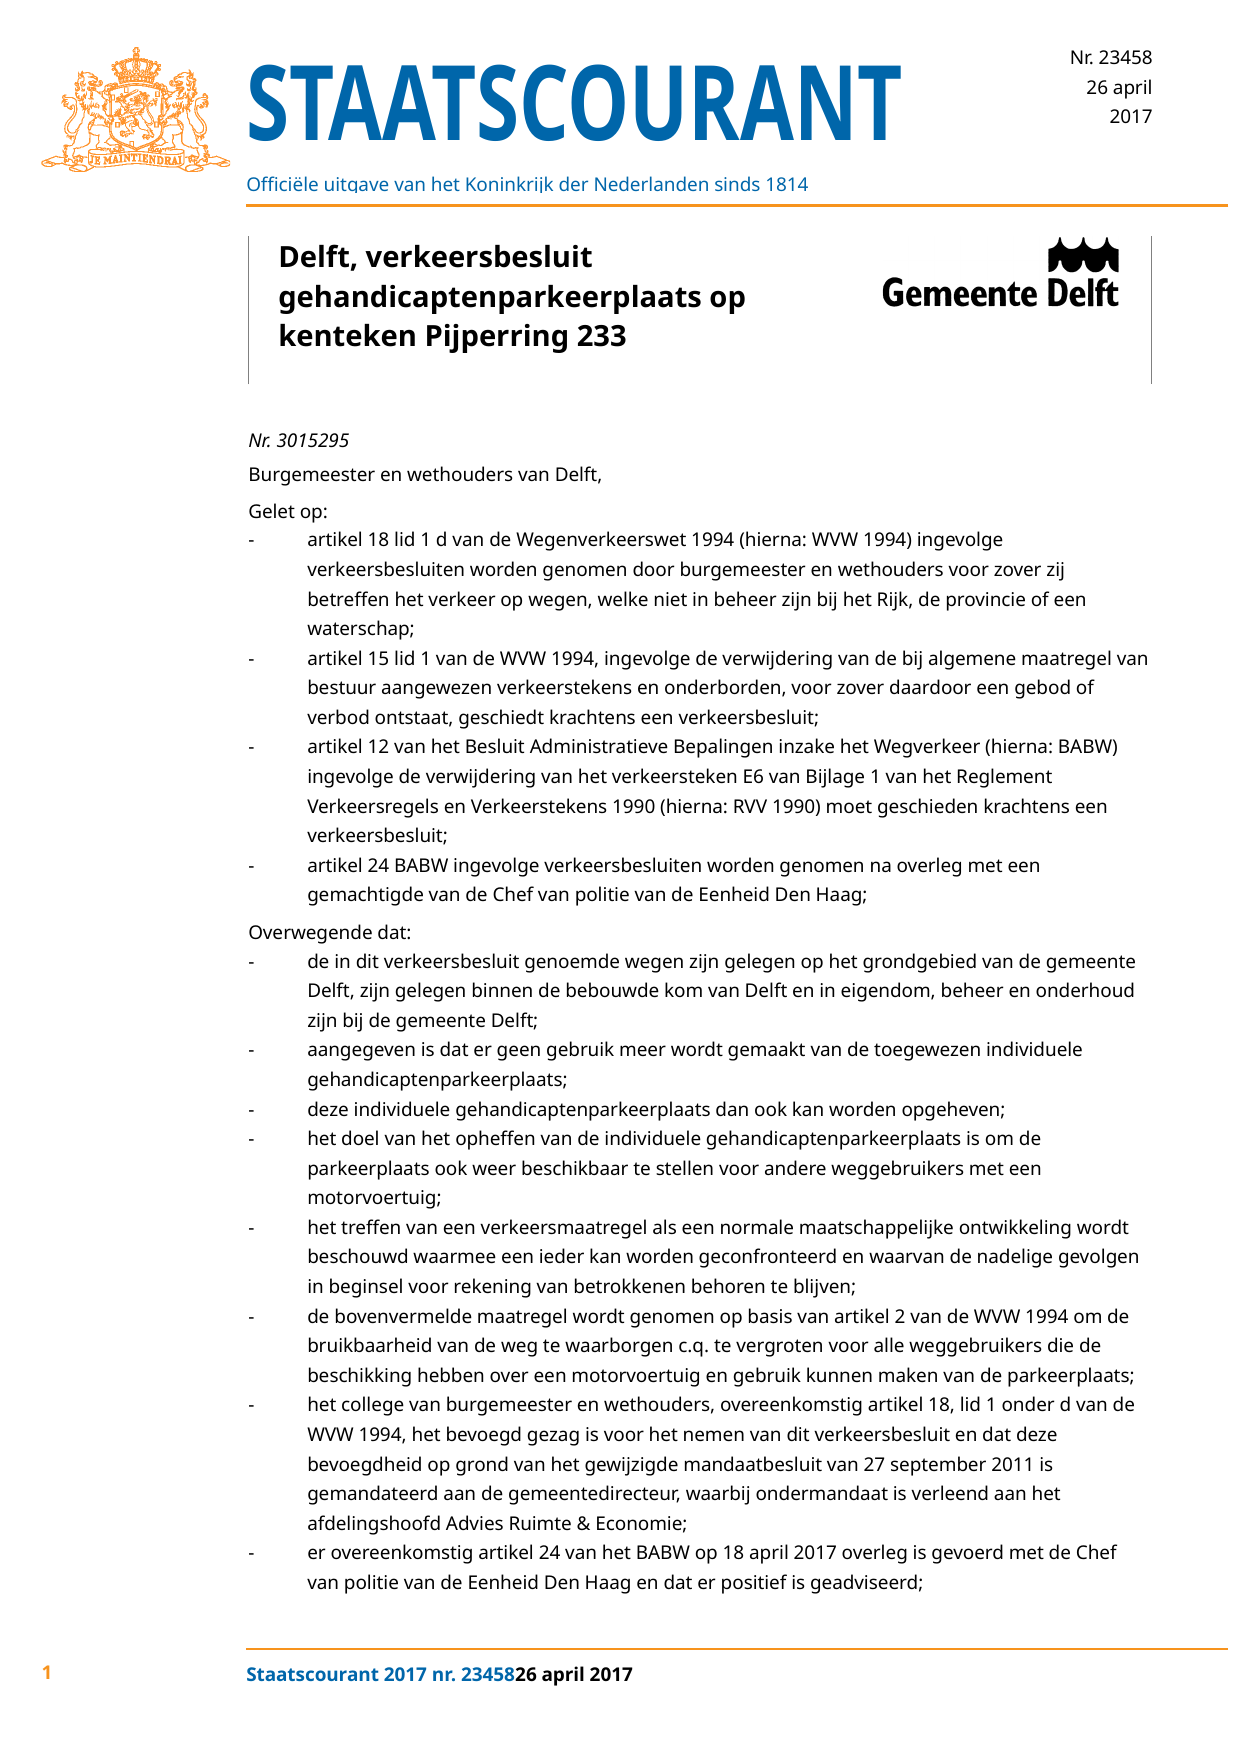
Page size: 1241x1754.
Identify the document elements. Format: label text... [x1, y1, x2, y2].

list artikel 24 BABW ingevolge verkeersbesluiten worden genomen na overleg met een gemachtigde van de Chef van politie van de Eenheid Den Haag; [248, 852, 1152, 907]
table_header Delft, verkeersbesluit gehandicaptenparkeerplaats op kenteken Pijperring 233 [249, 236, 850, 384]
text Burgemeester en wethouders van Delft, [248, 462, 1152, 487]
table_header [850, 236, 1151, 384]
list het treffen van een verkeersmaatregel als een normale maatschappelijke ontwikkeling wordt beschouwd waarmee een ieder kan worden geconfronteerd en waarvan de nadelige gevolgen in beginsel voor rekening van betrokkenen behoren te blijven; [248, 1214, 1152, 1299]
list artikel 18 lid 1 d van de Wegenverkeerswet 1994 (hierna: WVW 1994) ingevolge verkeersbesluiten worden genomen door burgemeester en wethouders voor zover zij betreffen het verkeer op wegen, welke niet in beheer zijn bij het Rijk, de provincie of een waterschap; [248, 527, 1152, 641]
list deze individuele gehandicaptenparkeerplaats dan ook kan worden opgeheven; [248, 1096, 1152, 1121]
text Gelet op: [248, 498, 1152, 524]
text Overwegende dat: [248, 919, 1152, 945]
list artikel 15 lid 1 van de WVW 1994, ingevolge de verwijdering van de bij algemene maatregel van bestuur aangewezen verkeerstekens en onderborden, voor zover daardoor een gebod of verbod ontstaat, geschiedt krachtens een verkeersbesluit; [248, 645, 1152, 730]
list artikel 12 van het Besluit Administratieve Bepalingen inzake het Wegverkeer (hierna: BABW) ingevolge de verwijdering van het verkeersteken E6 van Bijlage 1 van het Reglement Verkeersregels en Verkeerstekens 1990 (hierna: RVV 1990) moet geschieden krachtens een verkeersbesluit; [248, 734, 1152, 848]
picture [882, 236, 1119, 309]
list aangegeven is dat er geen gebruik meer wordt gemaakt van de toegewezen individuele gehandicaptenparkeerplaats; [248, 1037, 1152, 1092]
list de bovenvermelde maatregel wordt genomen op basis van artikel 2 van de WVW 1994 om de bruikbaarheid van de weg te waarborgen c.q. te vergroten voor alle weggebruikers die de beschikking hebben over een motorvoertuig en gebruik kunnen maken van de parkeerplaats; [248, 1303, 1152, 1388]
list het college van burgemeester en wethouders, overeenkomstig artikel 18, lid 1 onder d van de WVW 1994, het bevoegd gezag is voor het nemen van dit verkeersbesluit en dat deze bevoegdheid op grond van het gewijzigde mandaatbesluit van 27 september 2011 is gemandateerd aan de gemeentedirecteur, waarbij ondermandaat is verleend aan het afdelingshoofd Advies Ruimte & Economie; [248, 1392, 1152, 1536]
text Nr. 3015295 [248, 427, 1152, 453]
list er overeenkomstig artikel 24 van het BABW op 18 april 2017 overleg is gevoerd met de Chef van politie van de Eenheid Den Haag en dat er positief is geadviseerd; [248, 1539, 1152, 1595]
list het doel van het opheffen van de individuele gehandicaptenparkeerplaats is om de parkeerplaats ook weer beschikbaar te stellen voor andere weggebruikers met een motorvoertuig; [248, 1125, 1152, 1210]
picture [41, 47, 231, 172]
list de in dit verkeersbesluit genoemde wegen zijn gelegen op het grondgebied van de gemeente Delft, zijn gelegen binnen de bebouwde kom van Delft en in eigendom, beheer en onderhoud zijn bij de gemeente Delft; [248, 948, 1152, 1033]
